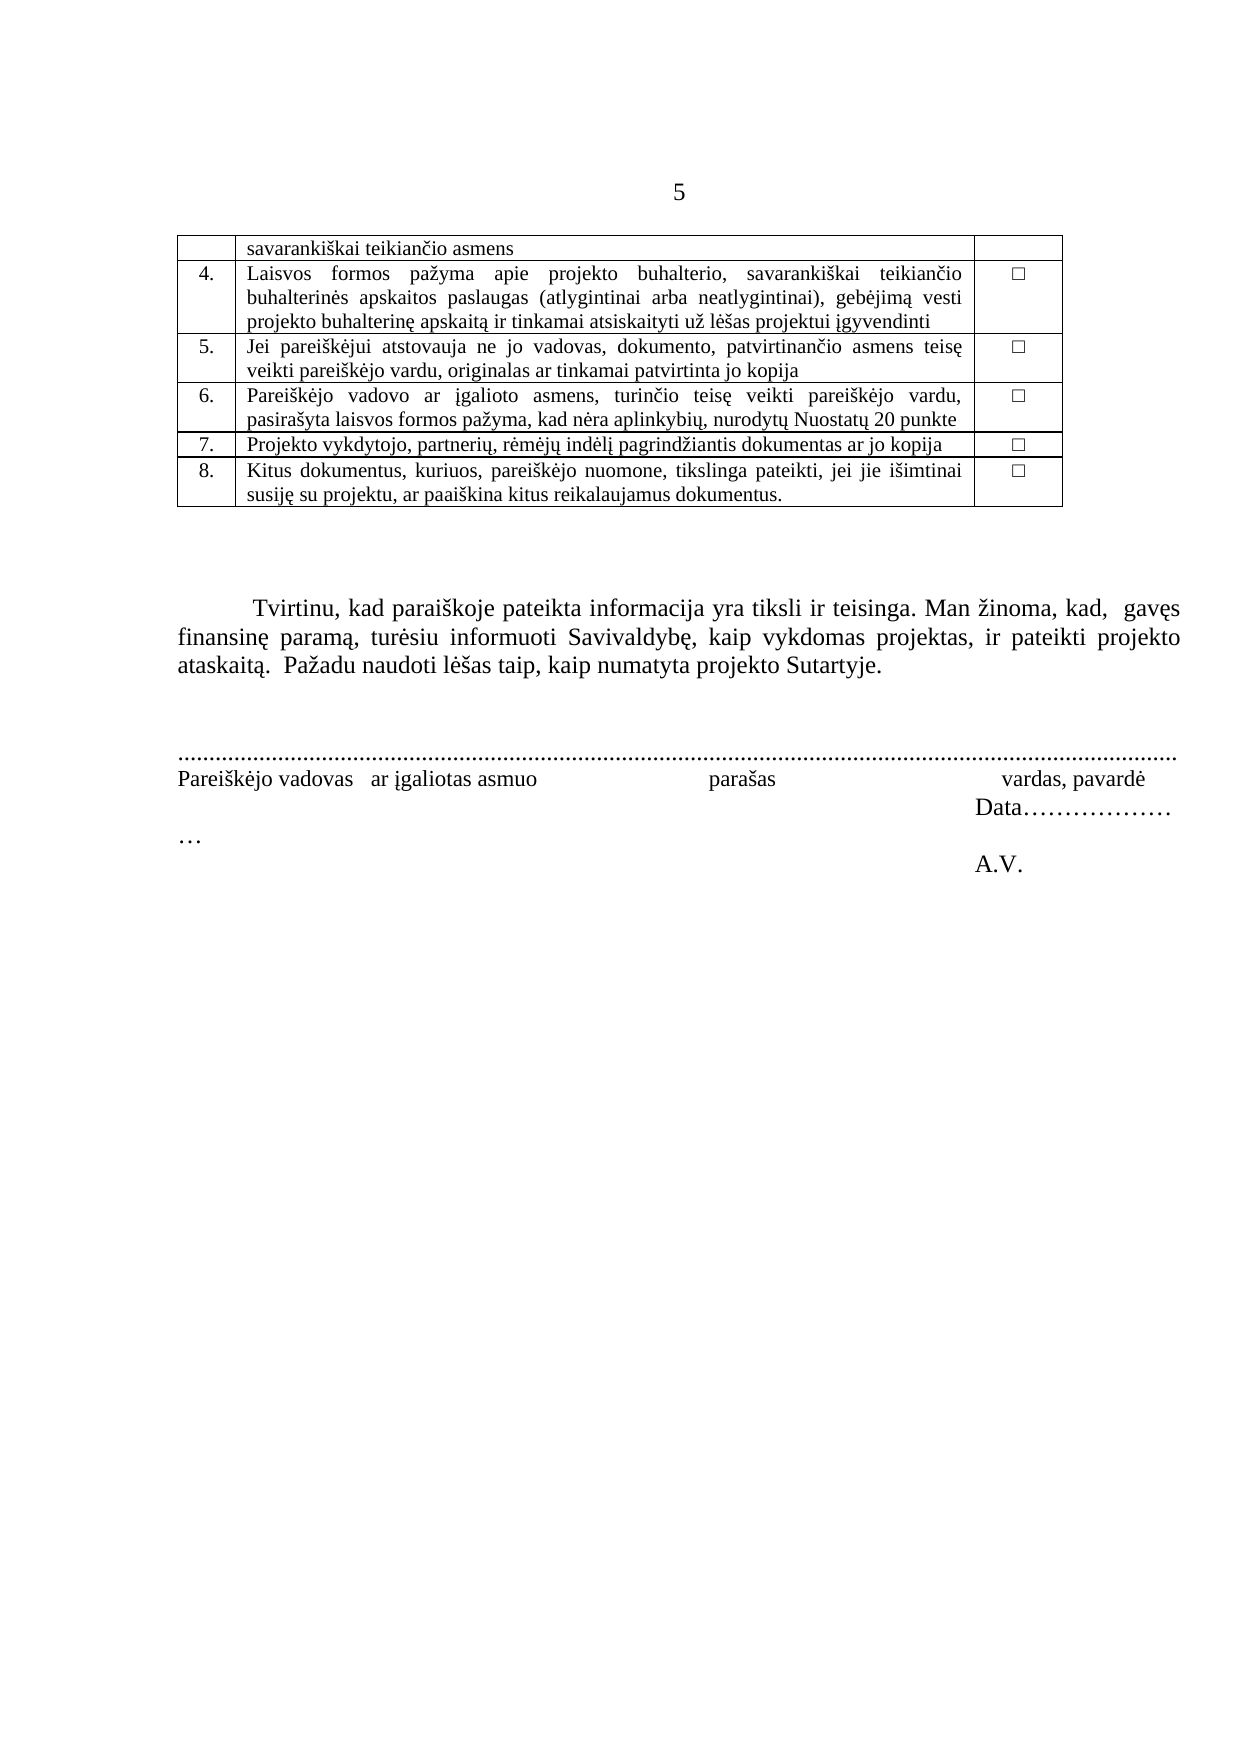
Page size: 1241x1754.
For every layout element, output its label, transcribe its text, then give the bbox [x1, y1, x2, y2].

table_cell □ [975, 458, 1062, 506]
table_cell 5. [178, 334, 235, 382]
text A.V. [177, 849, 1181, 878]
text Data………………… [177, 792, 1181, 849]
table_cell □ [975, 334, 1062, 382]
table_cell 4. [178, 261, 235, 333]
table_cell [178, 236, 235, 260]
text Tvirtinu, kad paraiškoje pateikta informacija yra tiksli ir teisinga. Man žinoma, kad, gavęs finansinę paramą, turėsiu informuoti Savivaldybę, kaip vykdomas projektas, ir pateikti projekto ataskaitą. Pažadu naudoti lėšas taip, kaip numatyta projekto Sutartyje. [177, 593, 1181, 679]
table_cell Laisvos formos pažyma apie projekto buhalterio, savarankiškai teikiančio buhalterinės apskaitos paslaugas (atlygintinai arba neatlygintinai), gebėjimą vesti projekto buhalterinę apskaitą ir tinkamai atsiskaityti už lėšas projektui įgyvendinti [236, 261, 974, 333]
table_cell □ [975, 261, 1062, 333]
text Pareiškėjo vadovas ar įgaliotas asmuo parašas vardas, pavardė [177, 765, 1181, 792]
table_cell Pareiškėjo vadovo ar įgalioto asmens, turinčio teisę veikti pareiškėjo vardu, pasirašyta laisvos formos pažyma, kad nėra aplinkybių, nurodytų Nuostatų 20 punkte [236, 383, 974, 431]
table_cell savarankiškai teikiančio asmens [236, 236, 974, 260]
table_cell □ [975, 433, 1062, 456]
table_cell 6. [178, 383, 235, 431]
table_cell Jei pareiškėjui atstovauja ne jo vadovas, dokumento, patvirtinančio asmens teisę veikti pareiškėjo vardu, originalas ar tinkamai patvirtinta jo kopija [236, 334, 974, 382]
table_cell Projekto vykdytojo, partnerių, rėmėjų indėlį pagrindžiantis dokumentas ar jo kopija [236, 433, 974, 456]
table_cell 8. [178, 458, 235, 506]
table_cell 7. [178, 433, 235, 456]
table_cell Kitus dokumentus, kuriuos, pareiškėjo nuomone, tikslinga pateikti, jei jie išimtinai susiję su projektu, ar paaiškina kitus reikalaujamus dokumentus. [236, 458, 974, 506]
table_cell □ [975, 383, 1062, 431]
text ................................................................................................................................................................ [177, 737, 1181, 765]
table_cell [975, 236, 1062, 260]
